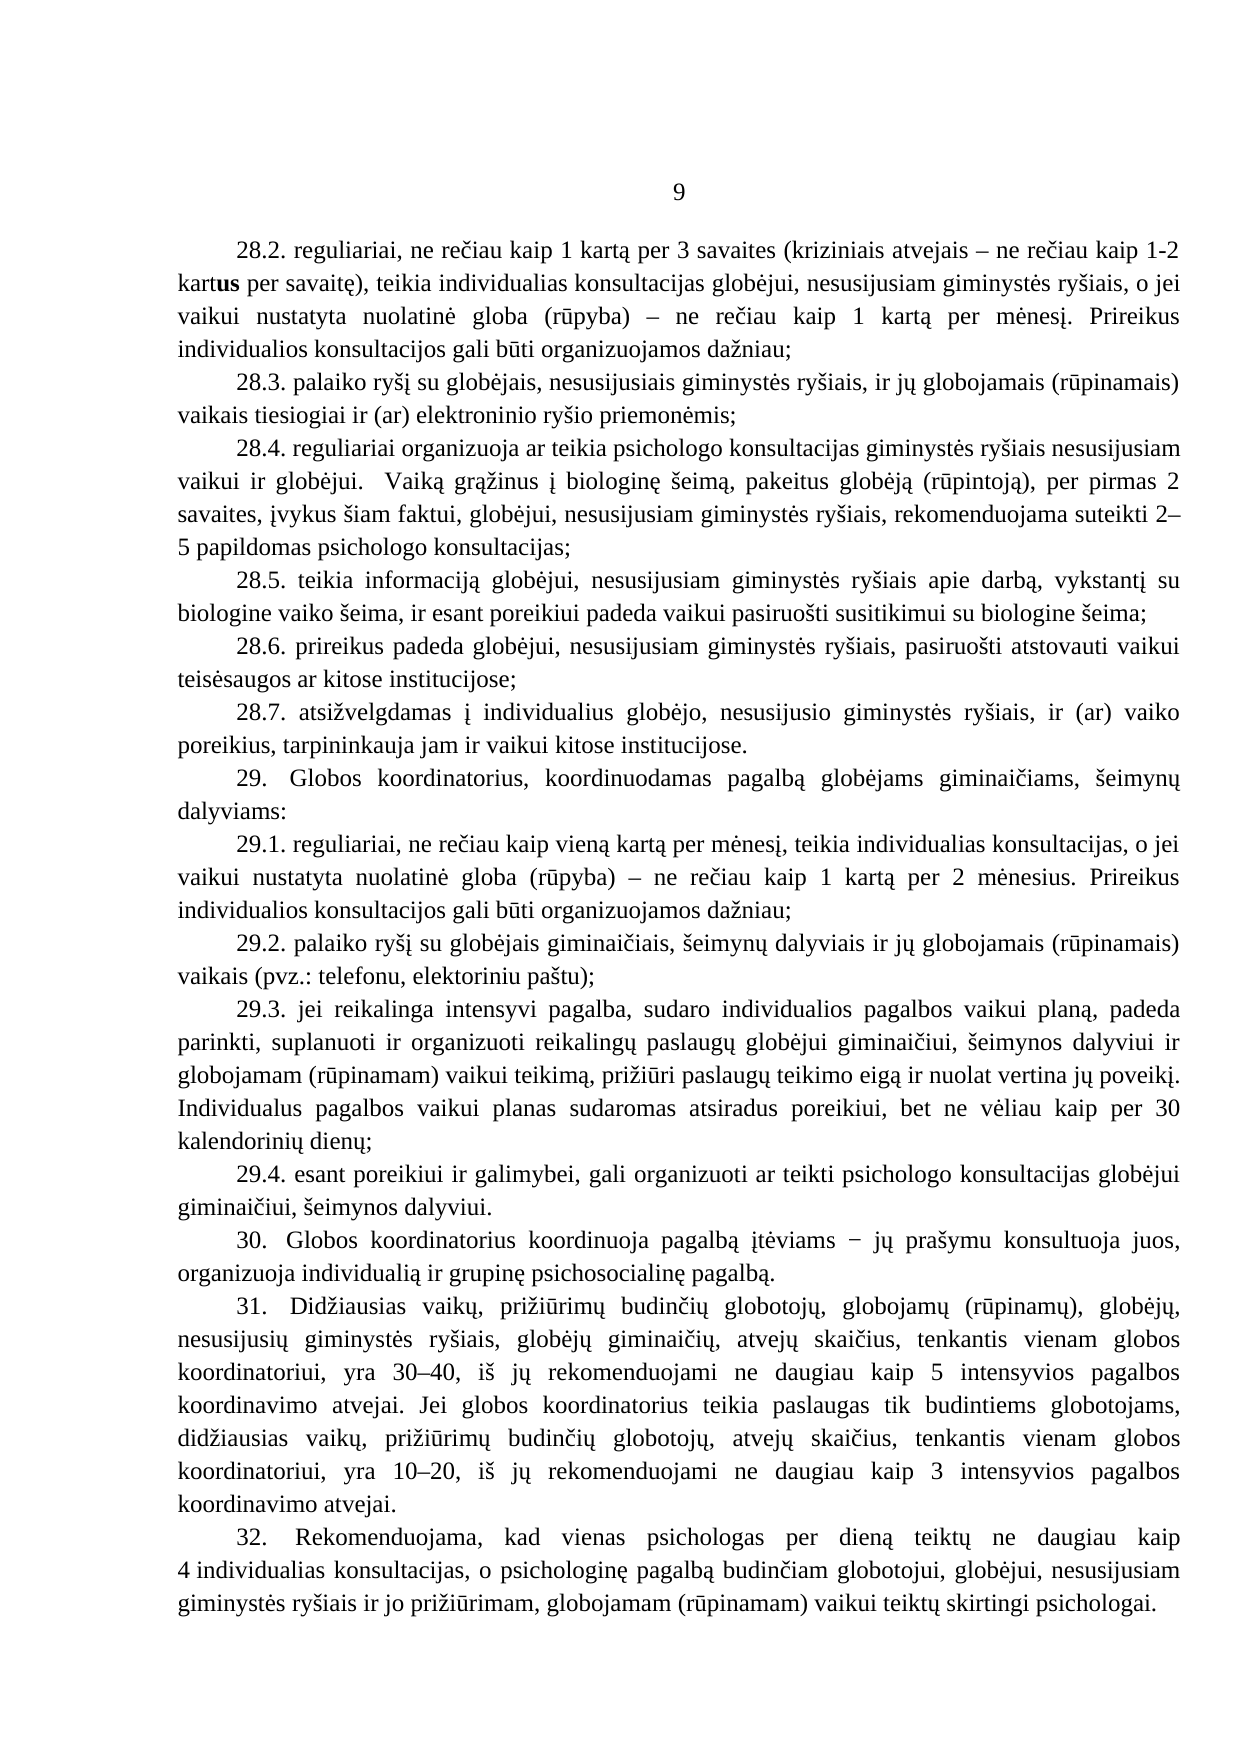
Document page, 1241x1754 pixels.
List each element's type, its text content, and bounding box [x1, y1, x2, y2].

text 30. Globos koordinatorius koordinuoja pagalbą įtėviams − jų prašymu konsultuoja juos, organizuoja individualią ir grupinę psichosocialinę pagalbą. [177, 1225, 1181, 1287]
text 29.4. esant poreikiui ir galimybei, gali organizuoti ar teikti psichologo konsultacijas globėjui giminaičiui, šeimynos dalyviui. [177, 1159, 1181, 1221]
text 28.6. prireikus padeda globėjui, nesusijusiam giminystės ryšiais, pasiruošti atstovauti vaikui teisėsaugos ar kitose institucijose; [177, 631, 1181, 693]
text 28.4. reguliariai organizuoja ar teikia psichologo konsultacijas giminystės ryšiais nesusijusiam vaikui ir globėjui. Vaiką grąžinus į biologinę šeimą, pakeitus globėją (rūpintoją), per pirmas 2 savaites, įvykus šiam faktui, globėjui, nesusijusiam giminystės ryšiais, rekomenduojama suteikti 2–5 papildomas psichologo konsultacijas; [177, 433, 1181, 561]
text 29. Globos koordinatorius, koordinuodamas pagalbą globėjams giminaičiams, šeimynų dalyviams: [177, 763, 1181, 825]
text 28.2. reguliariai, ne rečiau kaip 1 kartą per 3 savaites (kriziniais atvejais – ne rečiau kaip 1-2 kartus per savaitę), teikia individualias konsultacijas globėjui, nesusijusiam giminystės ryšiais, o jei vaikui nustatyta nuolatinė globa (rūpyba) – ne rečiau kaip 1 kartą per mėnesį. Prireikus individualios konsultacijos gali būti organizuojamos dažniau; [177, 235, 1181, 362]
text 29.1. reguliariai, ne rečiau kaip vieną kartą per mėnesį, teikia individualias konsultacijas, o jei vaikui nustatyta nuolatinė globa (rūpyba) – ne rečiau kaip 1 kartą per 2 mėnesius. Prireikus individualios konsultacijos gali būti organizuojamos dažniau; [177, 829, 1181, 924]
text 29.2. palaiko ryšį su globėjais giminaičiais, šeimynų dalyviais ir jų globojamais (rūpinamais) vaikais (pvz.: telefonu, elektoriniu paštu); [177, 928, 1181, 990]
text 29.3. jei reikalinga intensyvi pagalba, sudaro individualios pagalbos vaikui planą, padeda parinkti, suplanuoti ir organizuoti reikalingų paslaugų globėjui giminaičiui, šeimynos dalyviui ir globojamam (rūpinamam) vaikui teikimą, prižiūri paslaugų teikimo eigą ir nuolat vertina jų poveikį. Individualus pagalbos vaikui planas sudaromas atsiradus poreikiui, bet ne vėliau kaip per 30 kalendorinių dienų; [177, 994, 1181, 1155]
text 32. Rekomenduojama, kad vienas psichologas per dieną teiktų ne daugiau kaip 4 individualias konsultacijas, o psichologinę pagalbą budinčiam globotojui, globėjui, nesusijusiam giminystės ryšiais ir jo prižiūrimam, globojamam (rūpinamam) vaikui teiktų skirtingi psichologai. [177, 1522, 1181, 1617]
text 28.3. palaiko ryšį su globėjais, nesusijusiais giminystės ryšiais, ir jų globojamais (rūpinamais) vaikais tiesiogiai ir (ar) elektroninio ryšio priemonėmis; [177, 367, 1181, 428]
text 31. Didžiausias vaikų, prižiūrimų budinčių globotojų, globojamų (rūpinamų), globėjų, nesusijusių giminystės ryšiais, globėjų giminaičių, atvejų skaičius, tenkantis vienam globos koordinatoriui, yra 30–40, iš jų rekomenduojami ne daugiau kaip 5 intensyvios pagalbos koordinavimo atvejai. Jei globos koordinatorius teikia paslaugas tik budintiems globotojams, didžiausias vaikų, prižiūrimų budinčių globotojų, atvejų skaičius, tenkantis vienam globos koordinatoriui, yra 10–20, iš jų rekomenduojami ne daugiau kaip 3 intensyvios pagalbos koordinavimo atvejai. [177, 1291, 1181, 1518]
text 28.5. teikia informaciją globėjui, nesusijusiam giminystės ryšiais apie darbą, vykstantį su biologine vaiko šeima, ir esant poreikiui padeda vaikui pasiruošti susitikimui su biologine šeima; [177, 565, 1181, 627]
text 28.7. atsižvelgdamas į individualius globėjo, nesusijusio giminystės ryšiais, ir (ar) vaiko poreikius, tarpininkauja jam ir vaikui kitose institucijose. [177, 697, 1181, 759]
